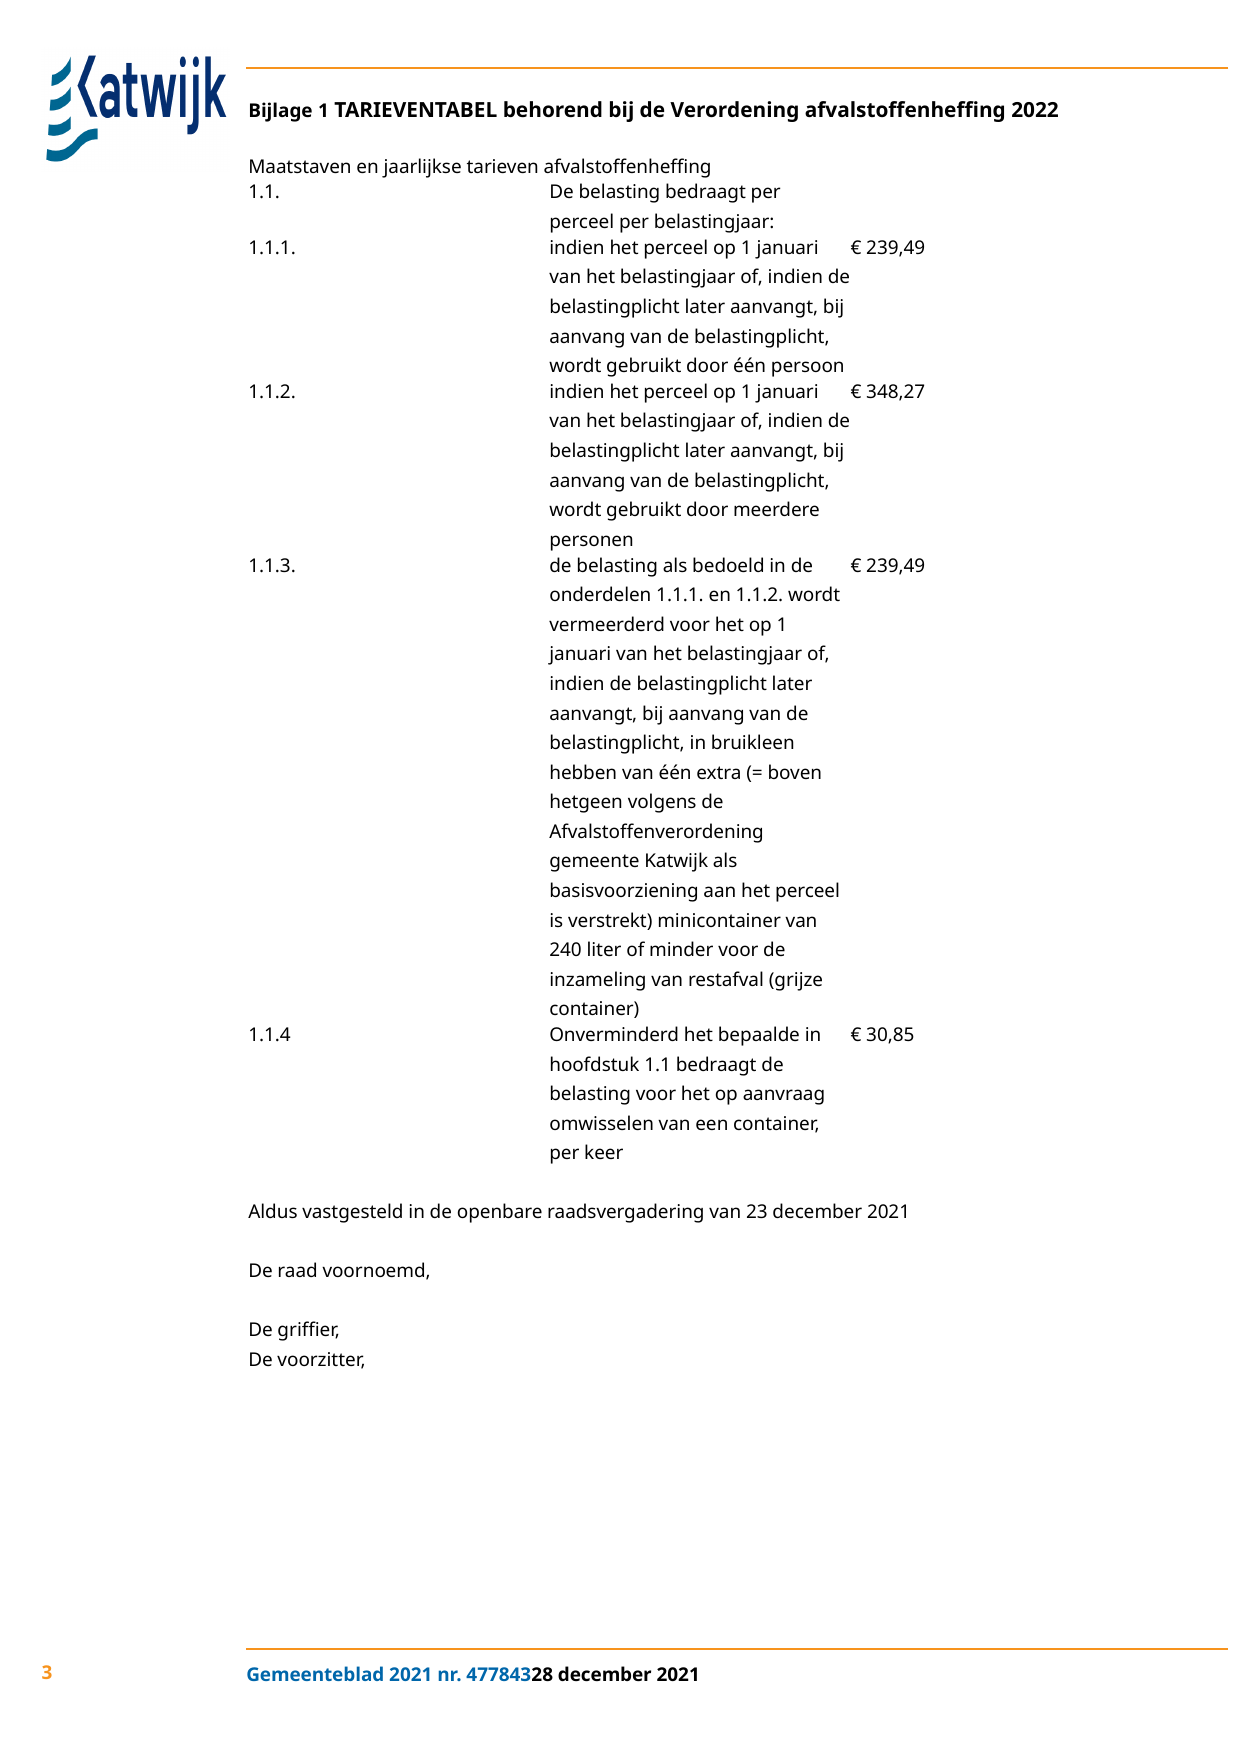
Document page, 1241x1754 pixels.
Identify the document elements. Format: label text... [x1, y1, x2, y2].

table_cell Onverminderd het bepaalde in hoofdstuk 1.1 bedraagt de belasting voor het op aanvraag omwisselen van een container, per keer [549, 1021, 850, 1165]
text De raad voornoemd, [248, 1257, 1152, 1283]
table_cell 1.1.1. [248, 234, 549, 378]
table_cell 1.1.3. [248, 552, 549, 1021]
table_cell € 239,49 [850, 552, 1152, 1021]
text Aldus vastgesteld in de openbare raadsvergadering van 23 december 2021 [248, 1198, 1152, 1224]
table_cell 1.1.2. [248, 378, 549, 552]
table_cell 1.1. [248, 179, 549, 234]
table_cell indien het perceel op 1 januari van het belastingjaar of, indien de belastingplicht later aanvangt, bij aanvang van de belastingplicht, wordt gebruikt door één persoon [549, 234, 850, 378]
table_cell De belasting bedraagt per perceel per belastingjaar: [549, 179, 850, 234]
table_cell € 30,85 [850, 1021, 1152, 1165]
table_cell € 239,49 [850, 234, 1152, 378]
picture [41, 47, 231, 172]
table_cell [850, 179, 1152, 234]
table_cell indien het perceel op 1 januari van het belastingjaar of, indien de belastingplicht later aanvangt, bij aanvang van de belastingplicht, wordt gebruikt door meerdere personen [549, 378, 850, 552]
text De voorzitter, [248, 1346, 1152, 1372]
text Bijlage 1 TARIEVENTABEL behorend bij de Verordening afvalstoffenheffing 2022 [248, 95, 1152, 123]
text De griffier, [248, 1316, 1152, 1342]
table_header Maatstaven en jaarlijkse tarieven afvalstoffenheffing [248, 153, 1152, 179]
table_cell € 348,27 [850, 378, 1152, 552]
table_cell 1.1.4 [248, 1021, 549, 1165]
table_cell de belasting als bedoeld in de onderdelen 1.1.1. en 1.1.2. wordt vermeerderd voor het op 1 januari van het belastingjaar of, indien de belastingplicht later aanvangt, bij aanvang van de belastingplicht, in bruikleen hebben van één extra (= boven hetgeen volgens de Afvalstoffenverordening gemeente Katwijk als basisvoorziening aan het perceel is verstrekt) minicontainer van 240 liter of minder voor de inzameling van restafval (grijze container) [549, 552, 850, 1021]
